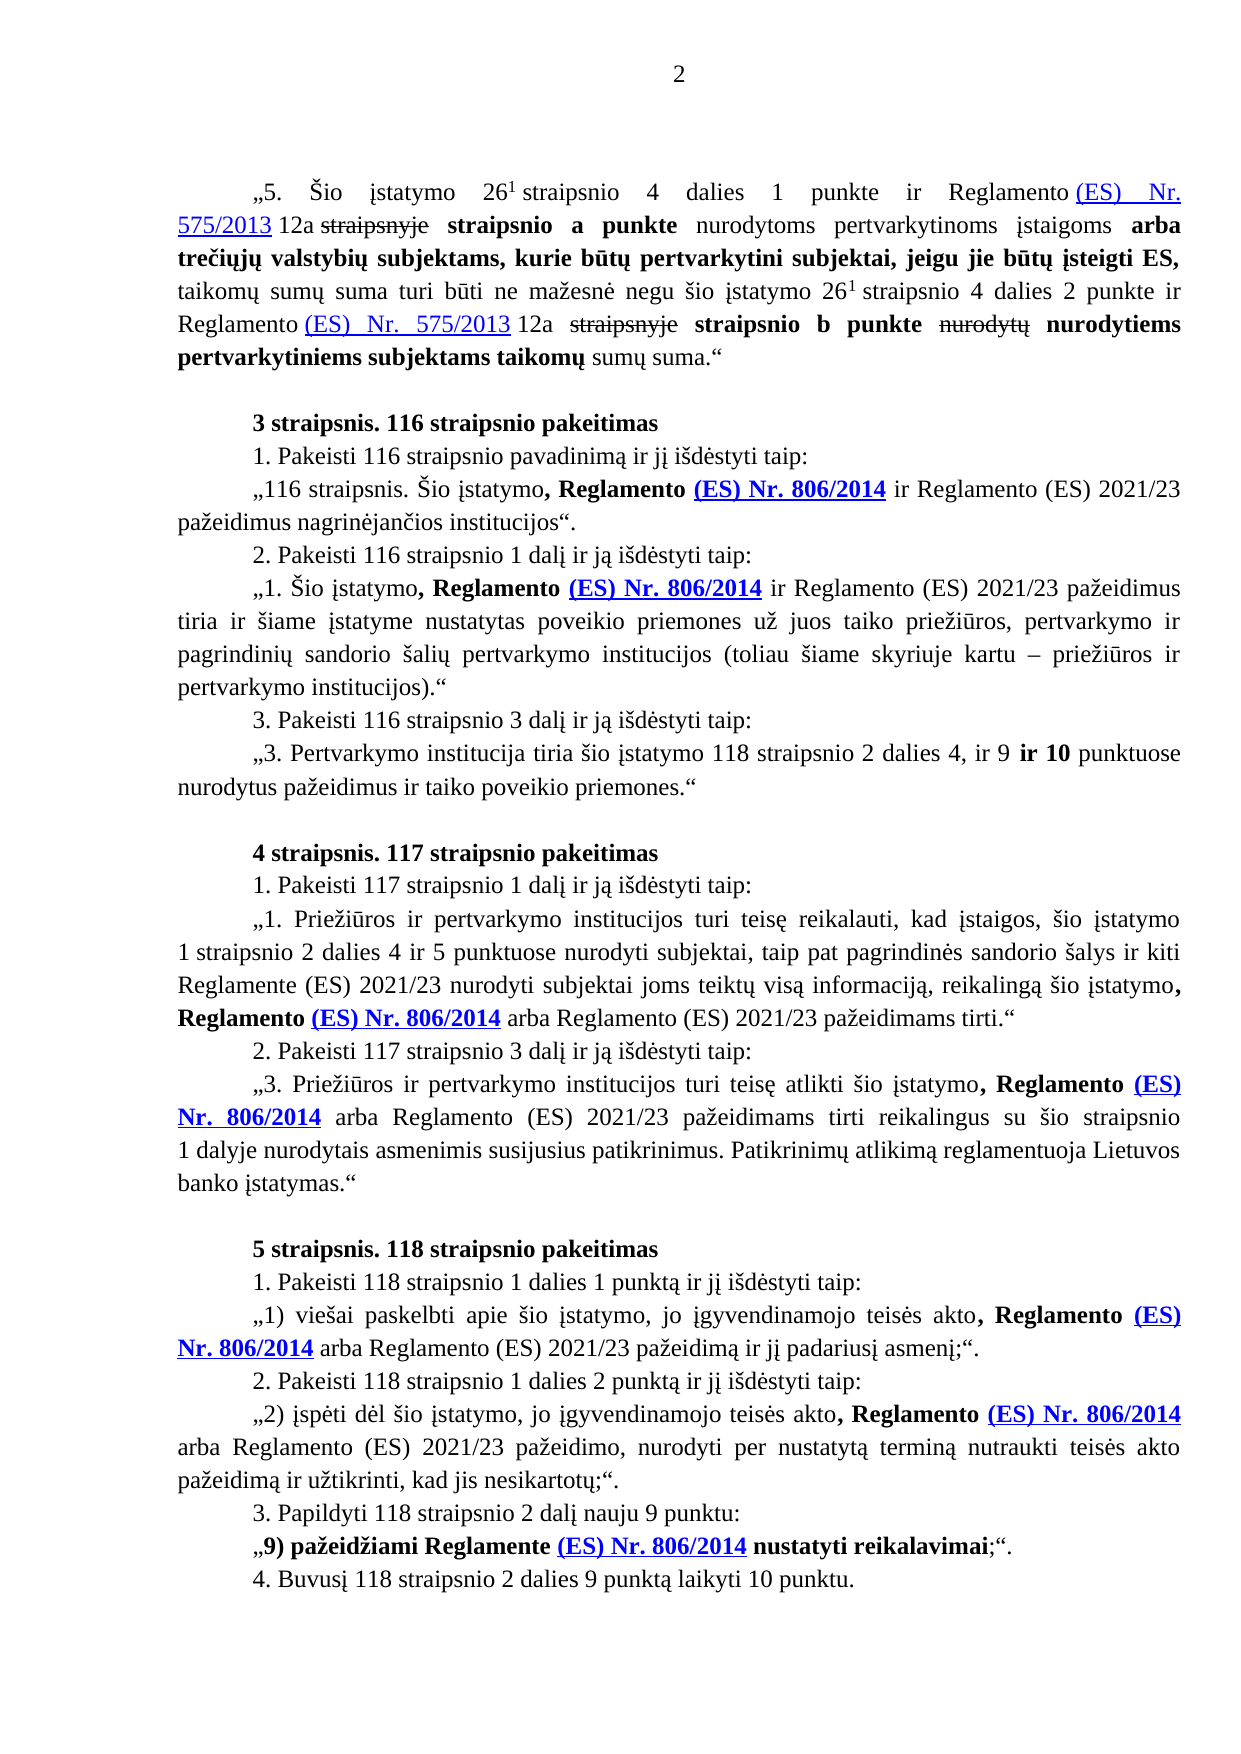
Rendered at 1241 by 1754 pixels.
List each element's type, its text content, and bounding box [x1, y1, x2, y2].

text „2) įspėti dėl šio įstatymo, jo įgyvendinamojo teisės akto, Reglamento (ES) Nr. 806/2014 arba Reglamento (ES) 2021/23 pažeidimo, nurodyti per nustatytą terminą nutraukti teisės akto pažeidimą ir užtikrinti, kad jis nesikartotų;“. [177, 1399, 1181, 1494]
text 2. Pakeisti 117 straipsnio 3 dalį ir ją išdėstyti taip: [177, 1036, 1181, 1064]
text 4 straipsnis. 117 straipsnio pakeitimas [177, 838, 1181, 866]
text „1. Šio įstatymo, Reglamento (ES) Nr. 806/2014 ir Reglamento (ES) 2021/23 pažeidimus tiria ir šiame įstatyme nustatytas poveikio priemones už juos taiko priežiūros, pertvarkymo ir pagrindinių sandorio šalių pertvarkymo institucijos (toliau šiame skyriuje kartu – priežiūros ir pertvarkymo institucijos).“ [177, 573, 1181, 701]
text 1. Pakeisti 118 straipsnio 1 dalies 1 punktą ir jį išdėstyti taip: [177, 1267, 1181, 1296]
text „1) viešai paskelbti apie šio įstatymo, jo įgyvendinamojo teisės akto, Reglamento (ES) Nr. 806/2014 arba Reglamento (ES) 2021/23 pažeidimą ir jį padariusį asmenį;“. [177, 1300, 1181, 1362]
text „116 straipsnis. Šio įstatymo, Reglamento (ES) Nr. 806/2014 ir Reglamento (ES) 2021/23 pažeidimus nagrinėjančios institucijos“. [177, 474, 1181, 536]
text 1. Pakeisti 117 straipsnio 1 dalį ir ją išdėstyti taip: [177, 871, 1181, 899]
text 2. Pakeisti 116 straipsnio 1 dalį ir ją išdėstyti taip: [177, 540, 1181, 569]
text 2. Pakeisti 118 straipsnio 1 dalies 2 punktą ir jį išdėstyti taip: [177, 1366, 1181, 1395]
text „5. Šio įstatymo 261 straipsnio 4 dalies 1 punkte ir Reglamento (ES) Nr. 575/2013 12a straipsnyje straipsnio a punkte nurodytoms pertvarkytinoms įstaigoms arba trečiųjų valstybių subjektams, kurie būtų pertvarkytini subjektai, jeigu jie būtų įsteigti ES, taikomų sumų suma turi būti ne mažesnė negu šio įstatymo 261 straipsnio 4 dalies 2 punkte ir Reglamento (ES) Nr. 575/2013 12a straipsnyje straipsnio b punkte nurodytų nurodytiems pertvarkytiniems subjektams taikomų sumų suma.“ [177, 177, 1181, 371]
text „1. Priežiūros ir pertvarkymo institucijos turi teisę reikalauti, kad įstaigos, šio įstatymo 1 straipsnio 2 dalies 4 ir 5 punktuose nurodyti subjektai, taip pat pagrindinės sandorio šalys ir kiti Reglamente (ES) 2021/23 nurodyti subjektai joms teiktų visą informaciją, reikalingą šio įstatymo, Reglamento (ES) Nr. 806/2014 arba Reglamento (ES) 2021/23 pažeidimams tirti.“ [177, 904, 1181, 1031]
text 5 straipsnis. 118 straipsnio pakeitimas [177, 1234, 1181, 1263]
text „3. Priežiūros ir pertvarkymo institucijos turi teisę atlikti šio įstatymo, Reglamento (ES) Nr. 806/2014 arba Reglamento (ES) 2021/23 pažeidimams tirti reikalingus su šio straipsnio 1 dalyje nurodytais asmenimis susijusius patikrinimus. Patikrinimų atlikimą reglamentuoja Lietuvos banko įstatymas.“ [177, 1069, 1181, 1197]
text 3. Pakeisti 116 straipsnio 3 dalį ir ją išdėstyti taip: [177, 706, 1181, 734]
text 3. Papildyti 118 straipsnio 2 dalį nauju 9 punktu: [177, 1498, 1181, 1527]
text „3. Pertvarkymo institucija tiria šio įstatymo 118 straipsnio 2 dalies 4, ir 9 ir 10 punktuose nurodytus pažeidimus ir taiko poveikio priemones.“ [177, 738, 1181, 800]
text 1. Pakeisti 116 straipsnio pavadinimą ir jį išdėstyti taip: [177, 441, 1181, 470]
text „9) pažeidžiami Reglamente (ES) Nr. 806/2014 nustatyti reikalavimai;“. [177, 1531, 1181, 1560]
text 4. Buvusį 118 straipsnio 2 dalies 9 punktą laikyti 10 punktu. [177, 1564, 1181, 1593]
text 3 straipsnis. 116 straipsnio pakeitimas [177, 408, 1181, 437]
